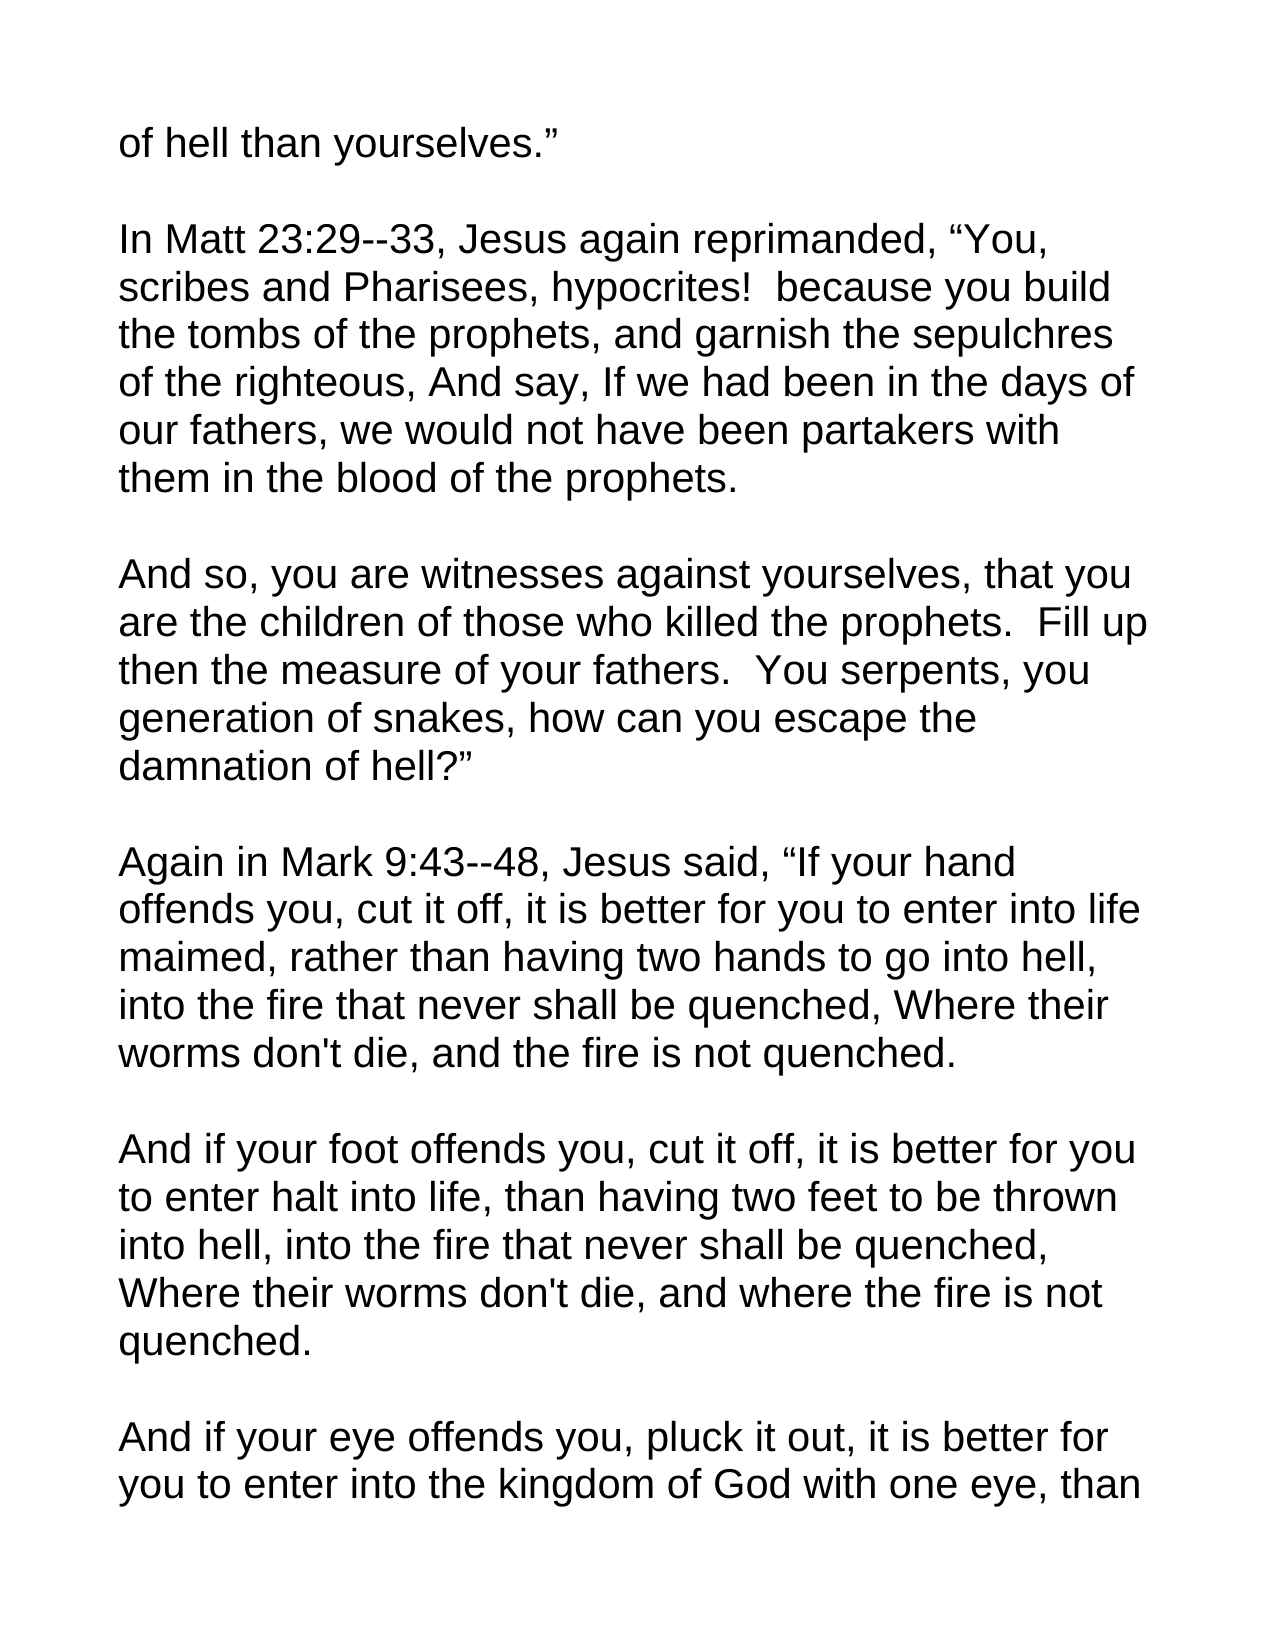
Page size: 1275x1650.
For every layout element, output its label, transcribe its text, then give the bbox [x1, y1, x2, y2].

text of hell than yourselves.” [118, 118, 1157, 166]
text And if your foot offends you, cut it off, it is better for you to enter halt into life, than having two feet to be thrown into hell, into the fire that never shall be quenched, Where their worms don't die, and where the fire is not quenched. [118, 1124, 1157, 1364]
text And if your eye offends you, pluck it out, it is better for you to enter into the kingdom of God with one eye, than [118, 1412, 1157, 1508]
text And so, you are witnesses against yourselves, that you are the children of those who killed the prophets. Fill up then the measure of your fathers. You serpents, you generation of snakes, how can you escape the damnation of hell?” [118, 549, 1157, 789]
text Again in Mark 9:43--48, Jesus said, “If your hand offends you, cut it off, it is better for you to enter into life maimed, rather than having two hands to go into hell, into the fire that never shall be quenched, Where their worms don't die, and the fire is not quenched. [118, 837, 1157, 1076]
text In Matt 23:29--33, Jesus again reprimanded, “You, scribes and Pharisees, hypocrites! because you build the tombs of the prophets, and garnish the sepulchres of the righteous, And say, If we had been in the days of our fathers, we would not have been partakers with them in the blood of the prophets. [118, 214, 1157, 501]
